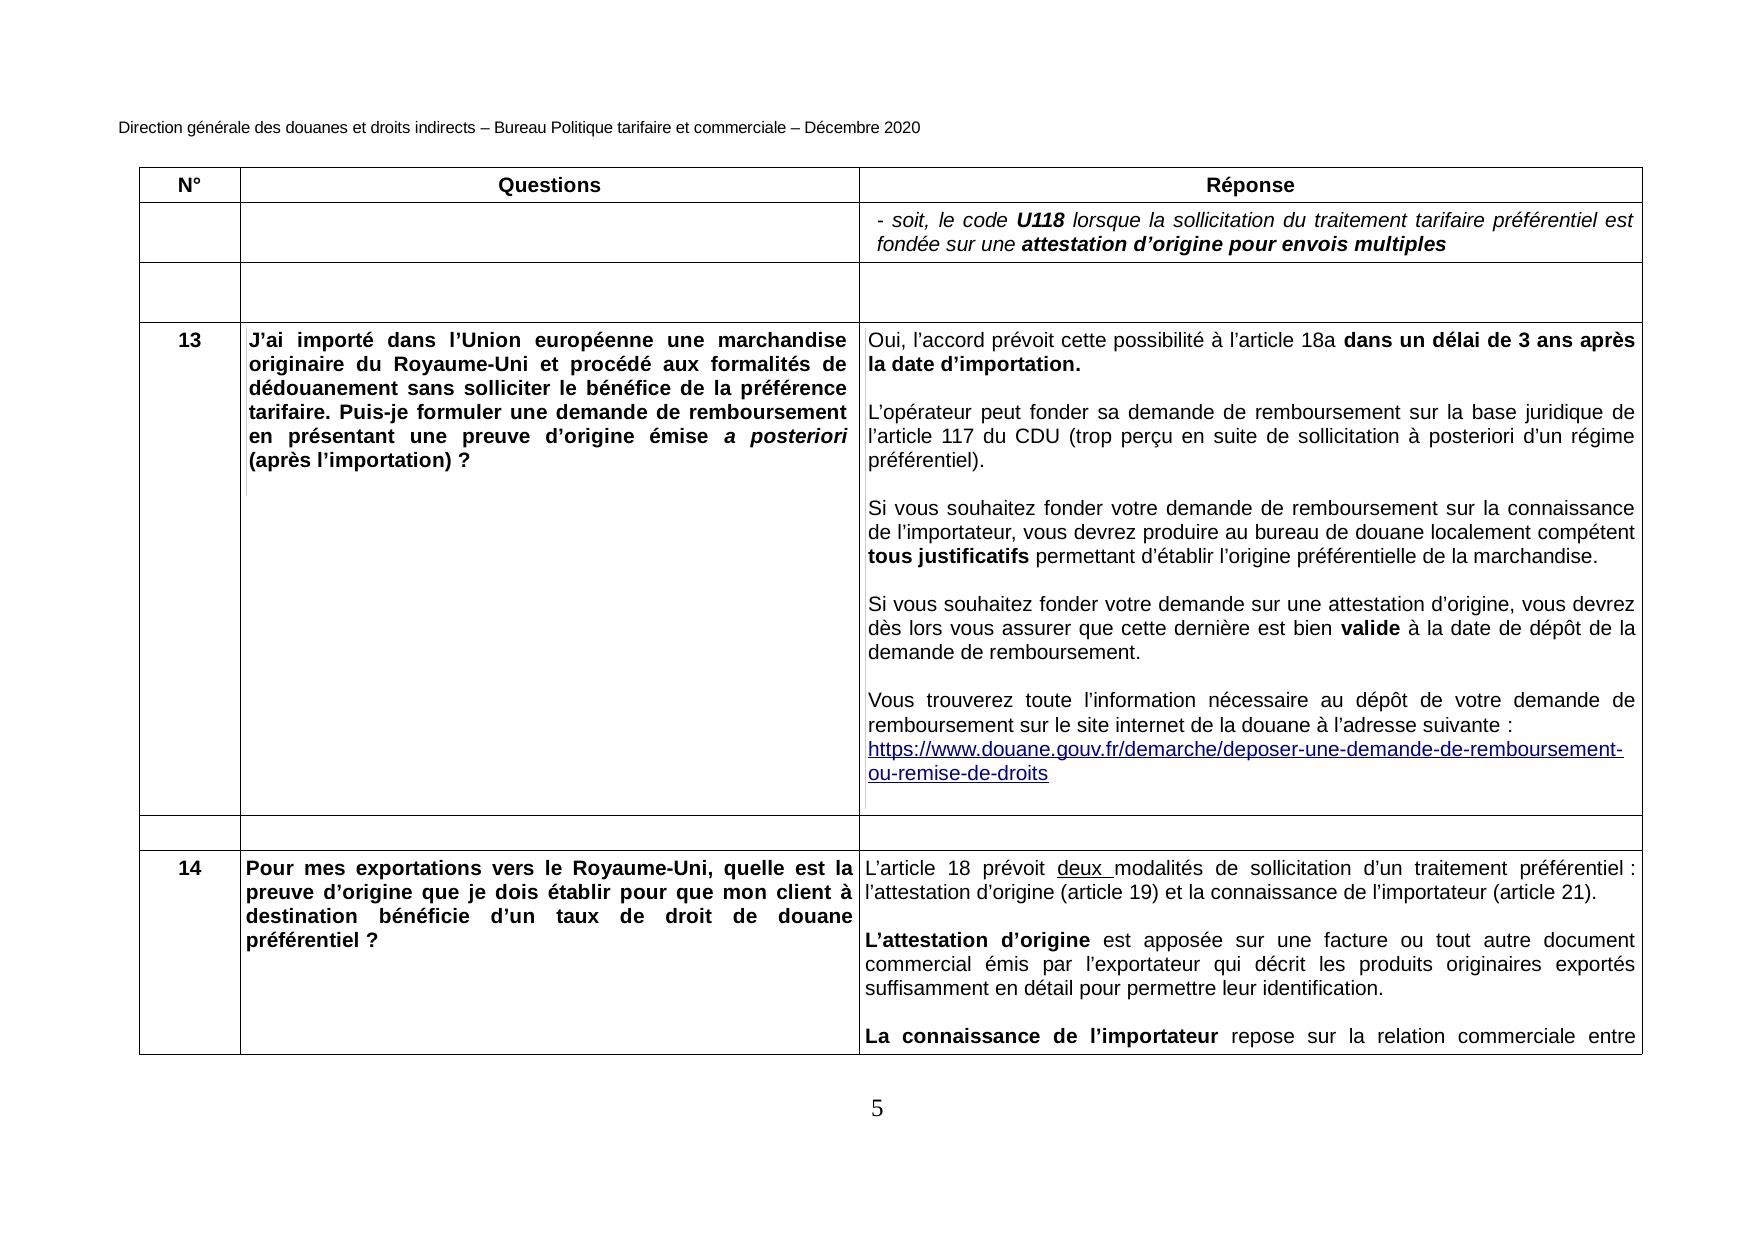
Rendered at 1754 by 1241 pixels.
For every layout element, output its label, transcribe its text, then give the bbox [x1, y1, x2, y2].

table_cell - soit, le code U118 lorsque la sollicitation du traitement tarifaire préférentiel est fondée sur une attestation d’origine pour envois multiples [860, 203, 1642, 262]
table_cell Pour mes exportations vers le Royaume-Uni, quelle est la preuve d’origine que je dois établir pour que mon client à destination bénéficie d’un taux de droit de douane préférentiel ? [241, 851, 859, 1054]
table_cell [140, 263, 240, 322]
table_cell [241, 203, 859, 262]
table_cell J’ai importé dans l’Union européenne une marchandise originaire du Royaume-Uni et procédé aux formalités de dédouanement sans solliciter le bénéfice de la préférence tarifaire. Puis-je formuler une demande de remboursement en présentant une preuve d’origine émise a posteriori (après l’importation) ? [241, 323, 859, 814]
table_cell 14 [140, 851, 240, 1054]
table_cell [241, 816, 859, 850]
table_cell [860, 263, 1642, 322]
table_header N° [140, 168, 240, 202]
table_cell [140, 816, 240, 850]
table_header Réponse [860, 168, 1642, 202]
table_header Questions [241, 168, 859, 202]
table_cell L’article 18 prévoit deux modalités de sollicitation d’un traitement préférentiel : l’attestation d’origine (article 19) et la connaissance de l’importateur (article 21). L’attestation d’origine est apposée sur une facture ou tout autre document commercial émis par l’exportateur qui décrit les produits originaires exportés suffisamment en détail pour permettre leur identification. La connaissance de l’importateur repose sur la relation commerciale entre [860, 851, 1642, 1054]
table_cell [860, 816, 1642, 850]
table_cell [241, 263, 859, 322]
table_cell 13 [140, 323, 240, 814]
table_cell Oui, l’accord prévoit cette possibilité à l’article 18a dans un délai de 3 ans après la date d’importation. L’opérateur peut fonder sa demande de remboursement sur la base juridique de l’article 117 du CDU (trop perçu en suite de sollicitation à posteriori d’un régime préférentiel). Si vous souhaitez fonder votre demande de remboursement sur la connaissance de l’importateur, vous devrez produire au bureau de douane localement compétent tous justificatifs permettant d’établir l’origine préférentielle de la marchandise. Si vous souhaitez fonder votre demande sur une attestation d’origine, vous devrez dès lors vous assurer que cette dernière est bien valide à la date de dépôt de la demande de remboursement. Vous trouverez toute l’information nécessaire au dépôt de votre demande de remboursement sur le site internet de la douane à l’adresse suivante : https://www.douane.gouv.fr/demarche/deposer-une-demande-de-remboursement-ou-remise-de-droits [860, 323, 1642, 814]
table_cell [140, 203, 240, 262]
